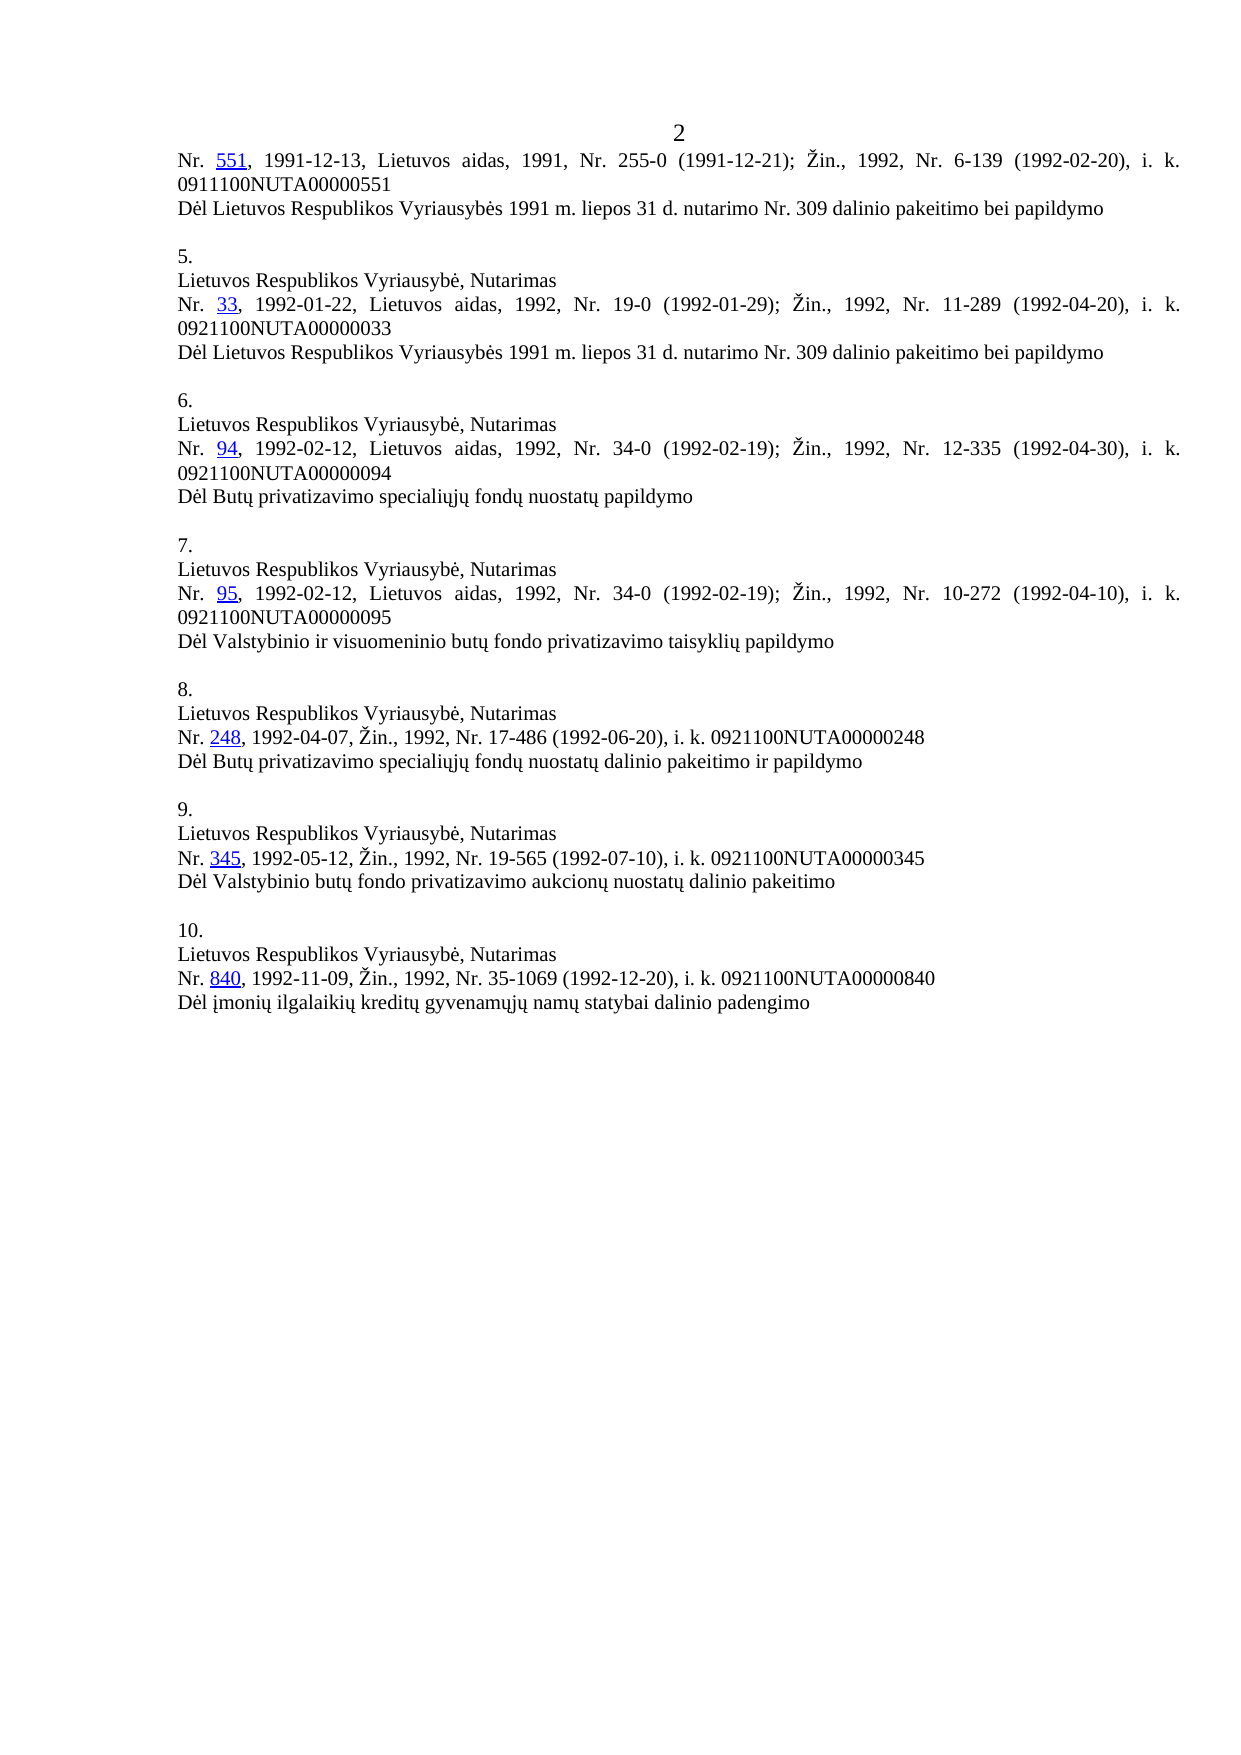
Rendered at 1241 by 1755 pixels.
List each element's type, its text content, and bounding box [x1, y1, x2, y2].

text 5. [177, 244, 1181, 268]
text 7. [177, 533, 1181, 557]
text 6. [177, 388, 1181, 412]
text Nr. 840, 1992-11-09, Žin., 1992, Nr. 35-1069 (1992-12-20), i. k. 0921100NUTA00000840 [177, 966, 1181, 990]
text 9. [177, 797, 1181, 821]
text Nr. 33, 1992-01-22, Lietuvos aidas, 1992, Nr. 19-0 (1992-01-29); Žin., 1992, Nr. 11-289 (1992-04-20), i. k. 0921100NUTA00000033 [177, 292, 1181, 340]
text Dėl Valstybinio butų fondo privatizavimo aukcionų nuostatų dalinio pakeitimo [177, 869, 1181, 893]
text Dėl Butų privatizavimo specialiųjų fondų nuostatų dalinio pakeitimo ir papildymo [177, 749, 1181, 773]
text Lietuvos Respublikos Vyriausybė, Nutarimas [177, 821, 1181, 845]
text Lietuvos Respublikos Vyriausybė, Nutarimas [177, 268, 1181, 292]
text Lietuvos Respublikos Vyriausybė, Nutarimas [177, 701, 1181, 725]
text Nr. 94, 1992-02-12, Lietuvos aidas, 1992, Nr. 34-0 (1992-02-19); Žin., 1992, Nr. 12-335 (1992-04-30), i. k. 0921100NUTA00000094 [177, 436, 1181, 484]
text Lietuvos Respublikos Vyriausybė, Nutarimas [177, 942, 1181, 966]
text Dėl įmonių ilgalaikių kreditų gyvenamųjų namų statybai dalinio padengimo [177, 990, 1181, 1014]
text Dėl Lietuvos Respublikos Vyriausybės 1991 m. liepos 31 d. nutarimo Nr. 309 dalinio pakeitimo bei papildymo [177, 340, 1181, 364]
text Lietuvos Respublikos Vyriausybė, Nutarimas [177, 412, 1181, 436]
text Dėl Lietuvos Respublikos Vyriausybės 1991 m. liepos 31 d. nutarimo Nr. 309 dalinio pakeitimo bei papildymo [177, 196, 1181, 220]
text Nr. 551, 1991-12-13, Lietuvos aidas, 1991, Nr. 255-0 (1991-12-21); Žin., 1992, Nr. 6-139 (1992-02-20), i. k. 0911100NUTA00000551 [177, 148, 1181, 196]
text 10. [177, 918, 1181, 942]
text Nr. 345, 1992-05-12, Žin., 1992, Nr. 19-565 (1992-07-10), i. k. 0921100NUTA00000345 [177, 845, 1181, 869]
text Nr. 95, 1992-02-12, Lietuvos aidas, 1992, Nr. 34-0 (1992-02-19); Žin., 1992, Nr. 10-272 (1992-04-10), i. k. 0921100NUTA00000095 [177, 581, 1181, 629]
text 8. [177, 677, 1181, 701]
text Dėl Butų privatizavimo specialiųjų fondų nuostatų papildymo [177, 484, 1181, 508]
text Dėl Valstybinio ir visuomeninio butų fondo privatizavimo taisyklių papildymo [177, 629, 1181, 653]
text Nr. 248, 1992-04-07, Žin., 1992, Nr. 17-486 (1992-06-20), i. k. 0921100NUTA00000248 [177, 725, 1181, 749]
text Lietuvos Respublikos Vyriausybė, Nutarimas [177, 557, 1181, 581]
